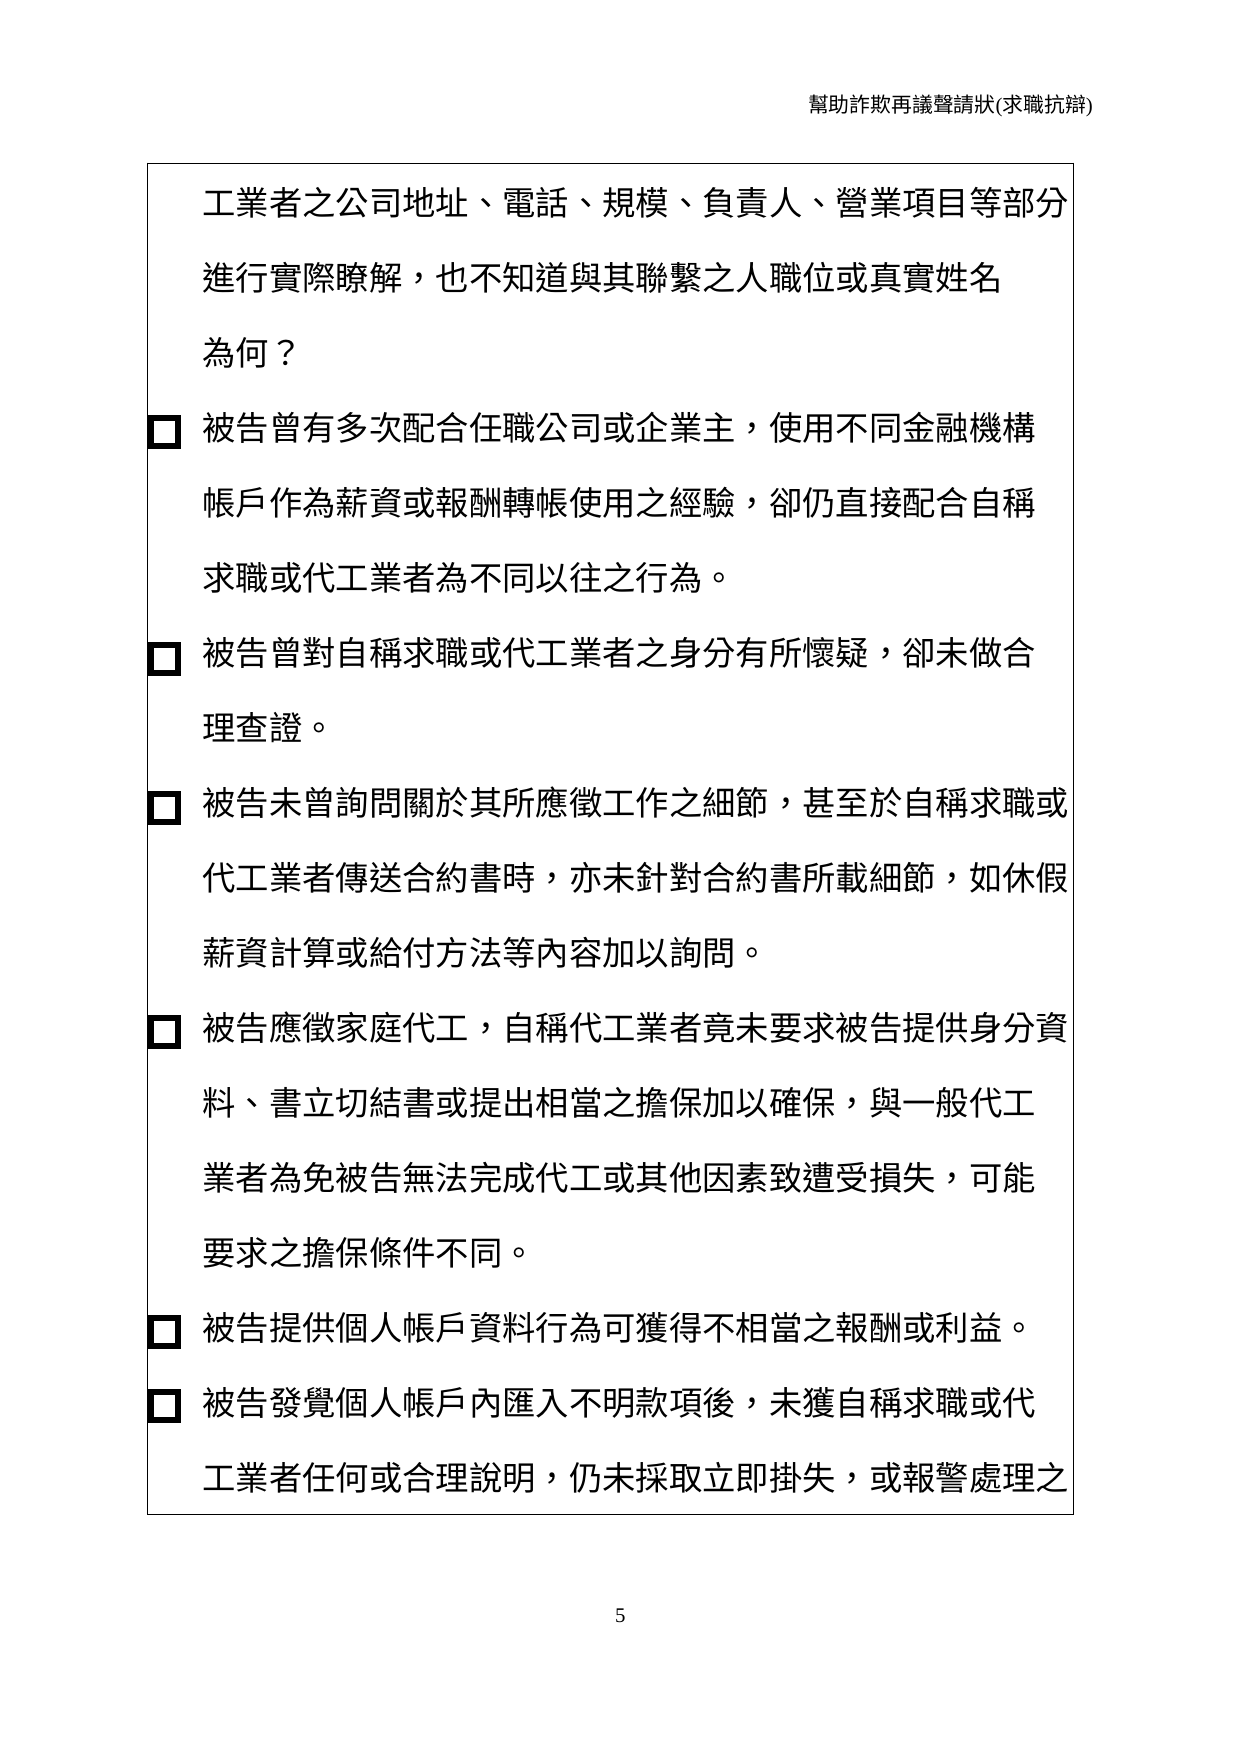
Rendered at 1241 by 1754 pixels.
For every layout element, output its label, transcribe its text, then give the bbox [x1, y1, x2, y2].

table_cell 工業者之公司地址、電話、規模、負責人、營業項目等部分 進行實際瞭解，也不知道與其聯繫之人職位或真實姓名 為何？ 被告曾有多次配合任職公司或企業主，使用不同金融機構 帳戶作為薪資或報酬轉帳使用之經驗，卻仍直接配合自稱 求職或代工業者為不同以往之行為。 被告曾對自稱求職或代工業者之身分有所懷疑，卻未做合 理查證。 被告未曾詢問關於其所應徵工作之細節，甚至於自稱求職或 代工業者傳送合約書時，亦未針對合約書所載細節，如休假 薪資計算或給付方法等內容加以詢問。 被告應徵家庭代工，自稱代工業者竟未要求被告提供身分資 料、書立切結書或提出相當之擔保加以確保，與一般代工 業者為免被告無法完成代工或其他因素致遭受損失，可能 要求之擔保條件不同。 被告提供個人帳戶資料行為可獲得不相當之報酬或利益。 被告發覺個人帳戶內匯入不明款項後，未獲自稱求職或代 工業者任何或合理說明，仍未採取立即掛失，或報警處理之 [148, 164, 1073, 1514]
